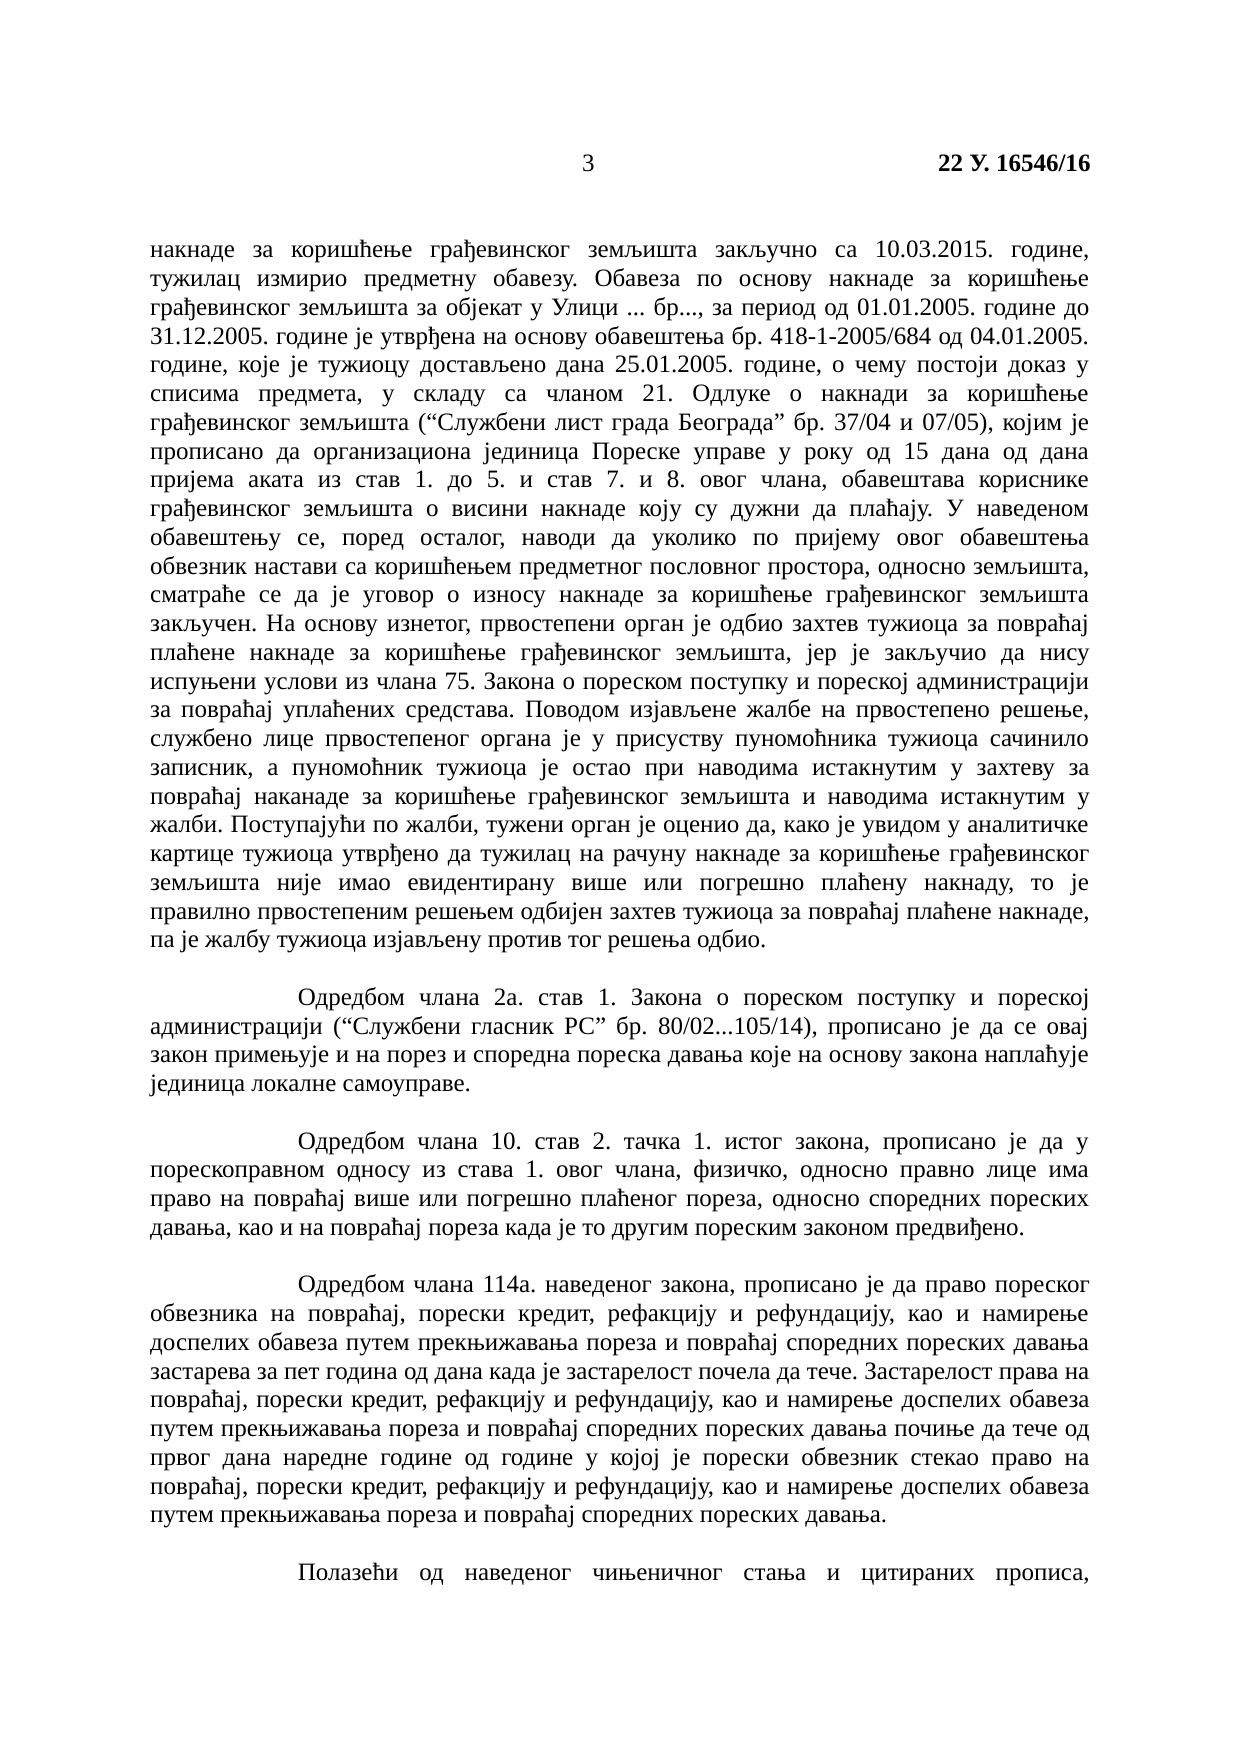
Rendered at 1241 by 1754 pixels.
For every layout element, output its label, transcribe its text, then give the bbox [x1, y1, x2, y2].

text Одредбом члана 2a. став 1. Закона о пореском поступку и пореској администрацији (“Службени гласник РС” бр. 80/02...105/14), прописано је да се овај закон примењује и на порез и споредна пореска давања којe на основу закона наплаћује јединица локалне самоуправе. [150, 982, 1090, 1097]
text Одредбом члана 10. став 2. тачка 1. истог закона, прописано је да у порескоправном односу из става 1. овог члана, физичко, односно правно лице има право на повраћај више или погрешно плаћеног пореза, односно споредних пореских давања, као и на повраћај пореза када је то другим пореским законом предвиђено. [150, 1126, 1090, 1241]
text Одредбом члана 114а. наведеног закона, прописано је да право пореског обвезника на повраћај, порески кредит, рефакцију и рефундацију, као и намирење доспелих обавеза путем прекњижавања пореза и повраћај споредних пореских давања застарева за пет година од дана када је застарелост почела да тече. Застарелост права на повраћај, порески кредит, рефакцију и рефундацију, као и намирење доспелих обавеза путем прекњижавања пореза и повраћај споредних пореских давања почиње да тече од првог дана наредне године од године у којој је порески обвезник стекао право на повраћај, порески кредит, рефакцију и рефундацију, као и намирење доспелих обавеза путем прекњижавања пореза и повраћај споредних пореских давања. [150, 1269, 1090, 1528]
text накнаде за коришћење грађевинског земљишта закључно са 10.03.2015. године, тужилац измирио предметну обавезу. Обавеза по основу накнаде за коришћење грађевинског земљишта за објекат у Улици ... бр..., за период од 01.01.2005. године до 31.12.2005. године је утврђена на основу обавештења бр. 418-1-2005/684 од 04.01.2005. године, које је тужиоцу достављено дана 25.01.2005. године, о чему постоји доказ у списима предмета, у складу са чланом 21. Одлуке о накнади за коришћење грађевинског земљишта (“Службени лист града Београда” бр. 37/04 и 07/05), којим је прописано да организациона јединица Пореске управе у року од 15 дана од дана пријема аката из став 1. до 5. и став 7. и 8. овог члана, обавештава кориснике грађевинског земљишта о висини накнаде коју су дужни да плаћају. У наведеном обавештењу се, поред осталог, наводи да уколико по пријему овог обавештења обвезник настави са коришћењем предметног пословног простора, односно земљишта, сматраће се да је уговор о износу накнаде за коришћење грађевинског земљишта закључен. На основу изнетог, првостепени орган је одбио захтев тужиоца за повраћај плаћене накнаде за коришћење грађевинског земљишта, јер је закључио да нису испуњени услови из члана 75. Закона о пореском поступку и пореској администрацији за повраћај уплаћених средстава. Поводом изјављене жалбе на првостепено решење, службено лице првостепеног органа је у присуству пуномоћника тужиоца сачинило записник, а пуномоћник тужиоца је остао при наводима истакнутим у захтеву за повраћај наканаде за коришћење грађевинског земљишта и наводима истакнутим у жалби. Поступајући по жалби, тужени орган је оценио да, како је увидом у аналитичке картице тужиоца утврђено да тужилац на рачуну накнаде за коришћење грађевинског земљишта није имао евидентирану више или погрешно плаћену накнаду, то је правилно првостепеним решењем одбијен захтев тужиоца за повраћај плаћене накнаде, па је жалбу тужиоца изјављену против тог решења одбио. [150, 234, 1090, 953]
text Полазећи од наведеног чињеничног стања и цитираних прописа, [150, 1557, 1090, 1586]
